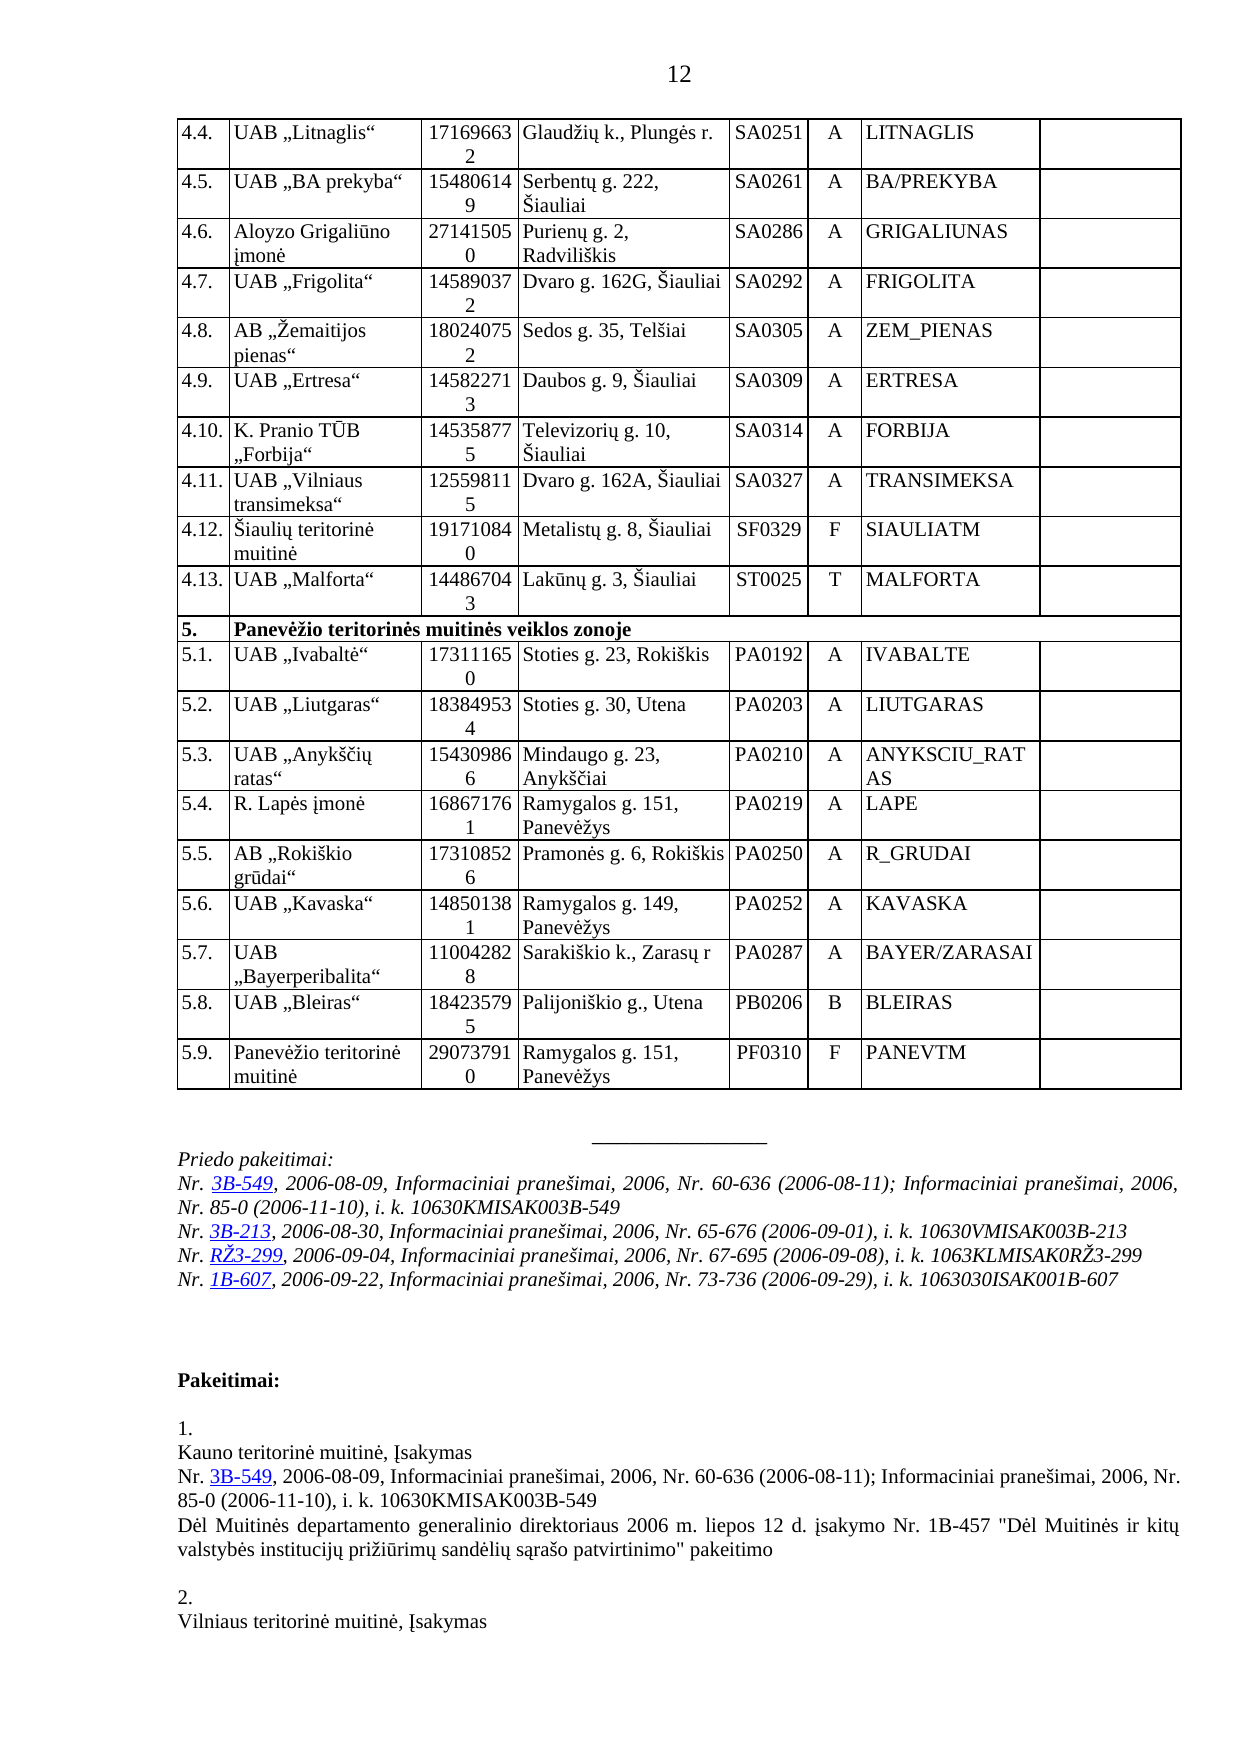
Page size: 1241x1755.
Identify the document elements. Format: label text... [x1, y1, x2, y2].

table_cell SA0305 [730, 318, 807, 367]
table_cell [1041, 940, 1180, 988]
table_cell PA0210 [730, 742, 807, 790]
table_cell UAB „Vilniaus transimeksa“ [230, 468, 421, 516]
table_cell Pramonės g. 6, Rokiškis [519, 841, 729, 889]
table_cell Ramygalos g. 151, Panevėžys [519, 791, 729, 839]
table_cell GRIGALIUNAS [862, 219, 1039, 267]
text Nr. 3B-549, 2006-08-09, Informaciniai pranešimai, 2006, Nr. 60-636 (2006-08-11); Informaciniai pranešimai, 2006, Nr. 85-0 (2006-11-10), i. k. 10630KMISAK003B-549 [177, 1464, 1181, 1512]
table_cell Panevėžio teritorinė muitinė [230, 1040, 421, 1088]
table_cell 154806149 [422, 170, 518, 217]
table_cell Stoties g. 30, Utena [519, 692, 729, 740]
table_cell UAB „Kavaska“ [230, 891, 421, 939]
text Nr. 3B-213, 2006-08-30, Informaciniai pranešimai, 2006, Nr. 65-676 (2006-09-01), i. k. 10630VMISAK003B-213 [177, 1219, 1181, 1243]
table_cell 110042828 [422, 940, 518, 988]
table_cell 4.12. [178, 517, 229, 565]
table_cell FORBIJA [862, 418, 1039, 466]
table_cell [1041, 841, 1180, 889]
table_cell Dvaro g. 162G, Šiauliai [519, 269, 729, 317]
table_cell A [809, 468, 861, 516]
table_cell Televizorių g. 10, Šiauliai [519, 418, 729, 466]
table_cell R. Lapės įmonė [230, 791, 421, 839]
table_cell Glaudžių k., Plungės r. [519, 120, 729, 168]
table_cell 171696632 [422, 120, 518, 168]
table_cell PB0206 [730, 990, 807, 1038]
table_cell LITNAGLIS [862, 120, 1039, 168]
table_cell 4.6. [178, 219, 229, 267]
table_cell 144867043 [422, 567, 518, 615]
table_cell AB „Rokiškio grūdai“ [230, 841, 421, 889]
table_cell UAB „Frigolita“ [230, 269, 421, 317]
table_cell 154309866 [422, 742, 518, 790]
table_cell 5.1. [178, 642, 229, 690]
table_cell UAB „Litnaglis“ [230, 120, 421, 168]
table_cell 5.9. [178, 1040, 229, 1088]
table_cell UAB „Anykščių ratas“ [230, 742, 421, 790]
table_cell Aloyzo Grigaliūno įmonė [230, 219, 421, 267]
table_cell 173108526 [422, 841, 518, 889]
table_cell UAB „Ivabaltė“ [230, 642, 421, 690]
table_cell 148501381 [422, 891, 518, 939]
table_cell 125598115 [422, 468, 518, 516]
table_cell PA0250 [730, 841, 807, 889]
table_cell [1041, 791, 1180, 839]
table_cell A [809, 940, 861, 988]
table_cell Panevėžio teritorinės muitinės veiklos zonoje [230, 617, 1180, 641]
table_cell PF0310 [730, 1040, 807, 1088]
table_cell UAB „Ertresa“ [230, 368, 421, 416]
table_cell [1041, 642, 1180, 690]
table_cell Dvaro g. 162A, Šiauliai [519, 468, 729, 516]
table_cell BAYER/ZARASAI [862, 940, 1039, 988]
table_cell Purienų g. 2, Radviliškis [519, 219, 729, 267]
table_cell PA0203 [730, 692, 807, 740]
table_cell [1041, 990, 1180, 1038]
table_cell [1041, 120, 1180, 168]
table_cell UAB „Bleiras“ [230, 990, 421, 1038]
table_cell ZEM_PIENAS [862, 318, 1039, 367]
table_cell SF0329 [730, 517, 807, 565]
table_cell LIUTGARAS [862, 692, 1039, 740]
table_cell Lakūnų g. 3, Šiauliai [519, 567, 729, 615]
text ______________ [177, 1118, 1181, 1147]
table_cell 145890372 [422, 269, 518, 317]
table_cell T [809, 567, 861, 615]
table_cell A [809, 891, 861, 939]
table_cell 4.10. [178, 418, 229, 466]
table_cell [1041, 368, 1180, 416]
table_cell Šiaulių teritorinė muitinė [230, 517, 421, 565]
table_cell 180240752 [422, 318, 518, 367]
table_cell 183849534 [422, 692, 518, 740]
table_cell UAB „Liutgaras“ [230, 692, 421, 740]
table_cell K. Pranio TŪB „Forbija“ [230, 418, 421, 466]
table_cell SA0286 [730, 219, 807, 267]
table_cell KAVASKA [862, 891, 1039, 939]
table_cell Serbentų g. 222, Šiauliai [519, 170, 729, 217]
table_cell 4.5. [178, 170, 229, 217]
table_cell 4.7. [178, 269, 229, 317]
table_cell [1041, 418, 1180, 466]
table_cell A [809, 120, 861, 168]
table_cell 5.7. [178, 940, 229, 988]
table_cell Sarakiškio k., Zarasų r [519, 940, 729, 988]
table_cell UAB „Malforta“ [230, 567, 421, 615]
table_cell Mindaugo g. 23, Anykščiai [519, 742, 729, 790]
table_cell 5.8. [178, 990, 229, 1038]
table_cell [1041, 170, 1180, 217]
table_cell A [809, 269, 861, 317]
table_cell SA0292 [730, 269, 807, 317]
table_cell SA0251 [730, 120, 807, 168]
table_cell IVABALTE [862, 642, 1039, 690]
table_cell A [809, 418, 861, 466]
table_cell 4.4. [178, 120, 229, 168]
table_cell [1041, 219, 1180, 267]
table_cell F [809, 517, 861, 565]
table_cell SA0314 [730, 418, 807, 466]
table_cell TRANSIMEKSA [862, 468, 1039, 516]
table_cell PA0192 [730, 642, 807, 690]
table_cell [1041, 742, 1180, 790]
table_cell A [809, 642, 861, 690]
table_cell SA0261 [730, 170, 807, 217]
text 1. [177, 1416, 1181, 1440]
table_cell Ramygalos g. 149, Panevėžys [519, 891, 729, 939]
table_cell 5.3. [178, 742, 229, 790]
table_cell FRIGOLITA [862, 269, 1039, 317]
table_cell 184235795 [422, 990, 518, 1038]
table_cell [1041, 567, 1180, 615]
table_cell BLEIRAS [862, 990, 1039, 1038]
table_cell [1041, 891, 1180, 939]
table_cell B [809, 990, 861, 1038]
text Kauno teritorinė muitinė, Įsakymas [177, 1440, 1181, 1464]
table_cell A [809, 368, 861, 416]
table_cell F [809, 1040, 861, 1088]
table_cell A [809, 841, 861, 889]
table_cell 4.8. [178, 318, 229, 367]
table_cell Metalistų g. 8, Šiauliai [519, 517, 729, 565]
table_cell 191710840 [422, 517, 518, 565]
table_cell ERTRESA [862, 368, 1039, 416]
table_cell A [809, 742, 861, 790]
table_cell ANYKSCIU_RATAS [862, 742, 1039, 790]
table_cell 271415050 [422, 219, 518, 267]
table_cell UAB „BA prekyba“ [230, 170, 421, 217]
table_cell 4.9. [178, 368, 229, 416]
table_cell SA0309 [730, 368, 807, 416]
table_cell ST0025 [730, 567, 807, 615]
table_cell Palijoniškio g., Utena [519, 990, 729, 1038]
table_cell AB „Žemaitijos pienas“ [230, 318, 421, 367]
table_cell [1041, 468, 1180, 516]
text Pakeitimai: [177, 1368, 1181, 1392]
text Nr. 3B-549, 2006-08-09, Informaciniai pranešimai, 2006, Nr. 60-636 (2006-08-11); Informaciniai pranešimai, 2006, Nr. 85-0 (2006-11-10), i. k. 10630KMISAK003B-549 [177, 1171, 1181, 1219]
table_cell A [809, 692, 861, 740]
table_cell SA0327 [730, 468, 807, 516]
table_cell SIAULIATM [862, 517, 1039, 565]
table_cell [1041, 318, 1180, 367]
table_cell 290737910 [422, 1040, 518, 1088]
table_cell [1041, 269, 1180, 317]
table_cell PA0287 [730, 940, 807, 988]
table_cell 5. [178, 617, 229, 641]
table_cell 5.2. [178, 692, 229, 740]
table_cell Ramygalos g. 151, Panevėžys [519, 1040, 729, 1088]
table_cell 145822713 [422, 368, 518, 416]
text 2. [177, 1585, 1181, 1609]
text Nr. 1B-607, 2006-09-22, Informaciniai pranešimai, 2006, Nr. 73-736 (2006-09-29), i. k. 1063030ISAK001B-607 [177, 1267, 1181, 1291]
table_cell [1041, 1040, 1180, 1088]
table_cell 145358775 [422, 418, 518, 466]
table_cell Stoties g. 23, Rokiškis [519, 642, 729, 690]
table_cell PA0252 [730, 891, 807, 939]
table_cell [1041, 517, 1180, 565]
table_cell 5.5. [178, 841, 229, 889]
table_cell BA/PREKYBA [862, 170, 1039, 217]
table_cell A [809, 791, 861, 839]
table_cell PA0219 [730, 791, 807, 839]
table_cell UAB „Bayerperibalita“ [230, 940, 421, 988]
table_cell A [809, 318, 861, 367]
table_cell LAPE [862, 791, 1039, 839]
table_cell 5.6. [178, 891, 229, 939]
table_cell 5.4. [178, 791, 229, 839]
table_cell 4.13. [178, 567, 229, 615]
text Nr. RŽ3-299, 2006-09-04, Informaciniai pranešimai, 2006, Nr. 67-695 (2006-09-08), i. k. 1063KLMISAK0RŽ3-299 [177, 1243, 1181, 1267]
text Vilniaus teritorinė muitinė, Įsakymas [177, 1609, 1181, 1633]
table_cell PANEVTM [862, 1040, 1039, 1088]
table_cell MALFORTA [862, 567, 1039, 615]
table_cell [1041, 692, 1180, 740]
text Dėl Muitinės departamento generalinio direktoriaus 2006 m. liepos 12 d. įsakymo Nr. 1B-457 "Dėl Muitinės ir kitų valstybės institucijų prižiūrimų sandėlių sąrašo patvirtinimo" pakeitimo [177, 1512, 1181, 1561]
table_cell Daubos g. 9, Šiauliai [519, 368, 729, 416]
table_cell A [809, 170, 861, 217]
table_cell 173111650 [422, 642, 518, 690]
text Priedo pakeitimai: [177, 1147, 1181, 1171]
table_cell 168671761 [422, 791, 518, 839]
table_cell R_GRUDAI [862, 841, 1039, 889]
table_cell A [809, 219, 861, 267]
table_cell 4.11. [178, 468, 229, 516]
table_cell Sedos g. 35, Telšiai [519, 318, 729, 367]
